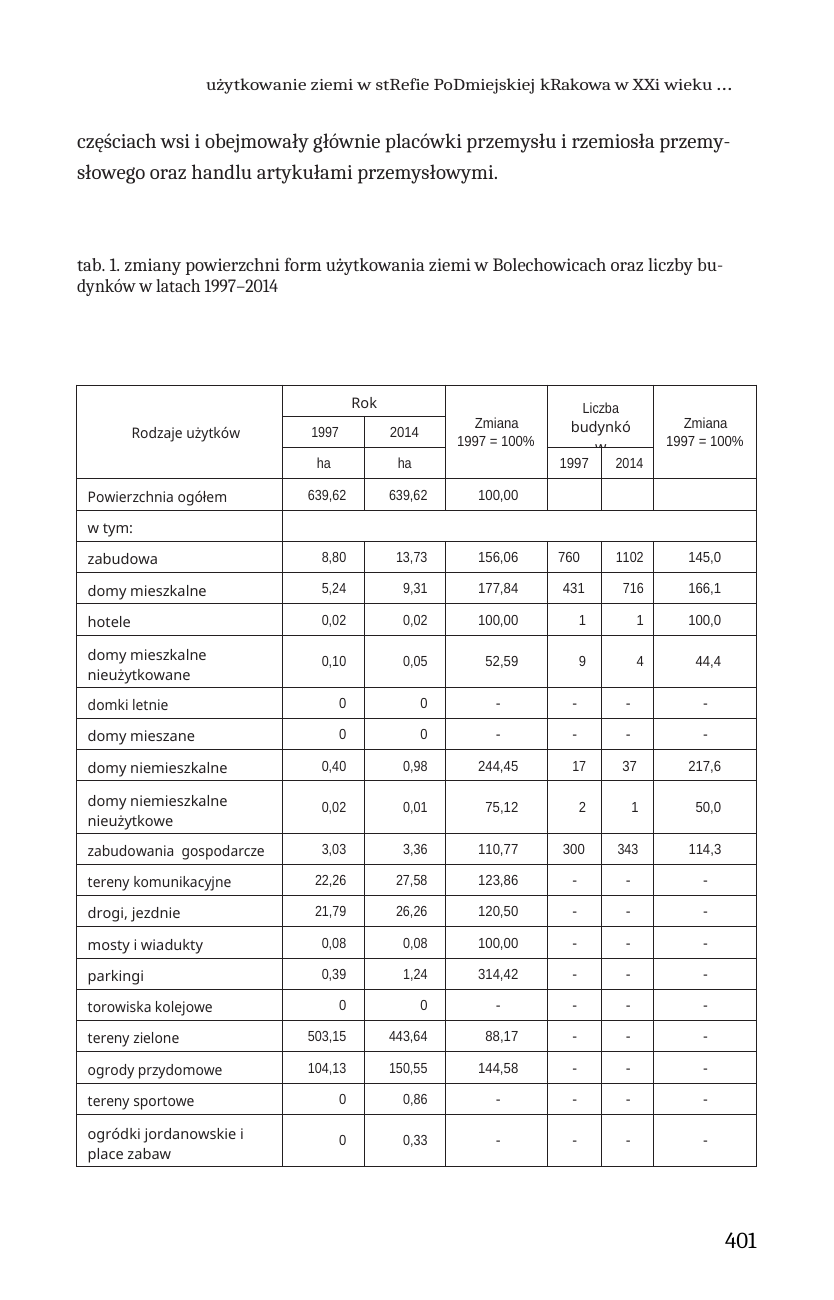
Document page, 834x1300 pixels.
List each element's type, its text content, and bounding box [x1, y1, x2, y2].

table_cell - [548, 1052, 601, 1082]
table_header Zmiana 1997 = 100% [654, 386, 756, 478]
table_cell 244,45 [446, 750, 547, 780]
table_cell 100,00 [446, 604, 547, 634]
table_cell 9 [548, 636, 601, 687]
table_cell - [654, 719, 756, 749]
table_cell 300 [548, 834, 601, 864]
table_cell 123,86 [446, 865, 547, 895]
table_cell 0,08 [365, 927, 445, 957]
table_cell - [548, 1021, 601, 1051]
table_cell - [602, 1084, 653, 1114]
table_cell 50,0 [654, 781, 756, 832]
table_cell 0 [365, 990, 445, 1020]
table_cell 44,4 [654, 636, 756, 687]
table_cell domy niemieszkalne nieużytkowe [77, 781, 282, 832]
table_cell 2014 [365, 417, 445, 447]
table_cell - [446, 1084, 547, 1114]
table_cell - [602, 1052, 653, 1082]
table_cell 0 [283, 1115, 364, 1166]
table_cell 9,31 [365, 573, 445, 603]
table_cell - [654, 927, 756, 957]
table_cell - [602, 990, 653, 1020]
table_cell 314,42 [446, 959, 547, 989]
table_cell tereny sportowe [77, 1084, 282, 1114]
table_cell - [602, 896, 653, 926]
table_cell - [654, 959, 756, 989]
table_cell 0,08 [283, 927, 364, 957]
table_cell domy mieszkalne [77, 573, 282, 603]
table_cell 443,64 [365, 1021, 445, 1051]
table_header Liczba budynków [548, 386, 653, 447]
table_cell ha [283, 448, 364, 478]
table_cell 1 [602, 604, 653, 634]
table_cell 0,05 [365, 636, 445, 687]
table_cell 1,24 [365, 959, 445, 989]
table_cell drogi, jezdnie [77, 896, 282, 926]
text tab. 1. zmiany powierzchni form użytkowania ziemi w Bolechowicach oraz liczby bu- dynków w latach 1997–2014 [77, 254, 765, 297]
table_cell 0,10 [283, 636, 364, 687]
table_cell - [602, 959, 653, 989]
table_cell - [548, 959, 601, 989]
table_cell ogrody przydomowe [77, 1052, 282, 1082]
table_cell domy niemieszkalne [77, 750, 282, 780]
table_cell 21,79 [283, 896, 364, 926]
table_cell 150,55 [365, 1052, 445, 1082]
table_cell ha [365, 448, 445, 478]
table_header Rok [283, 386, 445, 416]
table_cell 26,26 [365, 896, 445, 926]
table_cell 0 [283, 688, 364, 718]
table_cell - [602, 927, 653, 957]
table_cell - [602, 719, 653, 749]
table_header Zmiana 1997 = 100% [446, 386, 547, 478]
table_cell 88,17 [446, 1021, 547, 1051]
table_cell 5,24 [283, 573, 364, 603]
table_cell - [548, 1084, 601, 1114]
table_cell 110,77 [446, 834, 547, 864]
table_cell 145,0 [654, 542, 756, 572]
table_cell - [602, 1115, 653, 1166]
table_cell 27,58 [365, 865, 445, 895]
table_cell 0 [283, 1084, 364, 1114]
table_cell 1 [602, 781, 653, 832]
table_cell 17 [548, 750, 601, 780]
table_cell 0 [365, 688, 445, 718]
table_cell 8,80 [283, 542, 364, 572]
table_cell domy mieszane [77, 719, 282, 749]
table_cell 100,0 [654, 604, 756, 634]
table_cell [654, 479, 756, 509]
table_cell - [654, 1021, 756, 1051]
table_cell [548, 479, 601, 509]
table_cell 0 [283, 990, 364, 1020]
table_cell - [602, 865, 653, 895]
table_cell domy mieszkalne nieużytkowane [77, 636, 282, 687]
table_cell - [548, 688, 601, 718]
table_cell 4 [602, 636, 653, 687]
table_cell 639,62 [283, 479, 364, 509]
table_cell - [602, 688, 653, 718]
table_cell 0,86 [365, 1084, 445, 1114]
table_cell 22,26 [283, 865, 364, 895]
text częściach wsi i obejmowały głównie placówki przemysłu i rzemiosła przemy- słowego oraz handlu artykułami przemysłowymi. [77, 130, 765, 184]
table_cell 100,00 [446, 927, 547, 957]
table_cell 0,33 [365, 1115, 445, 1166]
table_cell 1 [548, 604, 601, 634]
table_cell 52,59 [446, 636, 547, 687]
table_cell - [548, 1115, 601, 1166]
table_cell w tym: [77, 511, 282, 541]
table_cell 3,03 [283, 834, 364, 864]
table_cell 343 [602, 834, 653, 864]
table_cell 639,62 [365, 479, 445, 509]
table_cell - [548, 990, 601, 1020]
table_cell 166,1 [654, 573, 756, 603]
table_cell - [548, 865, 601, 895]
table_cell 217,6 [654, 750, 756, 780]
table_cell 0,02 [283, 604, 364, 634]
table_cell 104,13 [283, 1052, 364, 1082]
table_cell - [654, 688, 756, 718]
table_cell mosty i wiadukty [77, 927, 282, 957]
table_cell 0 [365, 719, 445, 749]
table_cell 431 [548, 573, 601, 603]
table_cell - [602, 1021, 653, 1051]
table_cell [283, 511, 756, 541]
table_cell - [548, 896, 601, 926]
table_cell 1997 [548, 448, 601, 478]
table_cell - [446, 719, 547, 749]
table_cell tereny zielone [77, 1021, 282, 1051]
table_cell - [654, 896, 756, 926]
table_cell Powierzchnia ogółem [77, 479, 282, 509]
table_cell parkingi [77, 959, 282, 989]
table_cell 0,02 [283, 781, 364, 832]
table_cell 0,40 [283, 750, 364, 780]
table_cell 0,39 [283, 959, 364, 989]
table_cell - [548, 719, 601, 749]
table_cell 144,58 [446, 1052, 547, 1082]
table_cell torowiska kolejowe [77, 990, 282, 1020]
table_header Rodzaje użytków [77, 386, 282, 478]
table_cell 2 [548, 781, 601, 832]
table_cell 114,3 [654, 834, 756, 864]
table_cell 716 [602, 573, 653, 603]
table_cell - [446, 1115, 547, 1166]
table_cell domki letnie [77, 688, 282, 718]
table_cell - [446, 990, 547, 1020]
table_cell 13,73 [365, 542, 445, 572]
table_cell 0,02 [365, 604, 445, 634]
table_cell 120,50 [446, 896, 547, 926]
table_cell 0,01 [365, 781, 445, 832]
table_cell 1102 [602, 542, 653, 572]
table_cell - [654, 1115, 756, 1166]
table_cell 503,15 [283, 1021, 364, 1051]
table_cell 0,98 [365, 750, 445, 780]
table_cell 760 [548, 542, 601, 572]
table_cell hotele [77, 604, 282, 634]
table_cell ogródki jordanowskie i place zabaw [77, 1115, 282, 1166]
table_cell 2014 [602, 448, 653, 478]
table_cell - [654, 865, 756, 895]
table_cell 156,06 [446, 542, 547, 572]
table_cell - [654, 990, 756, 1020]
table_cell - [654, 1084, 756, 1114]
table_cell zabudowa [77, 542, 282, 572]
table_cell [602, 479, 653, 509]
table_cell 37 [602, 750, 653, 780]
table_cell tereny komunikacyjne [77, 865, 282, 895]
table_cell - [446, 688, 547, 718]
table_cell 0 [283, 719, 364, 749]
table_cell 100,00 [446, 479, 547, 509]
table_cell 1997 [283, 417, 364, 447]
table_cell 75,12 [446, 781, 547, 832]
table_cell - [548, 927, 601, 957]
table_cell 177,84 [446, 573, 547, 603]
table_cell - [654, 1052, 756, 1082]
table_cell 3,36 [365, 834, 445, 864]
table_cell zabudowania gospodarcze [77, 834, 282, 864]
